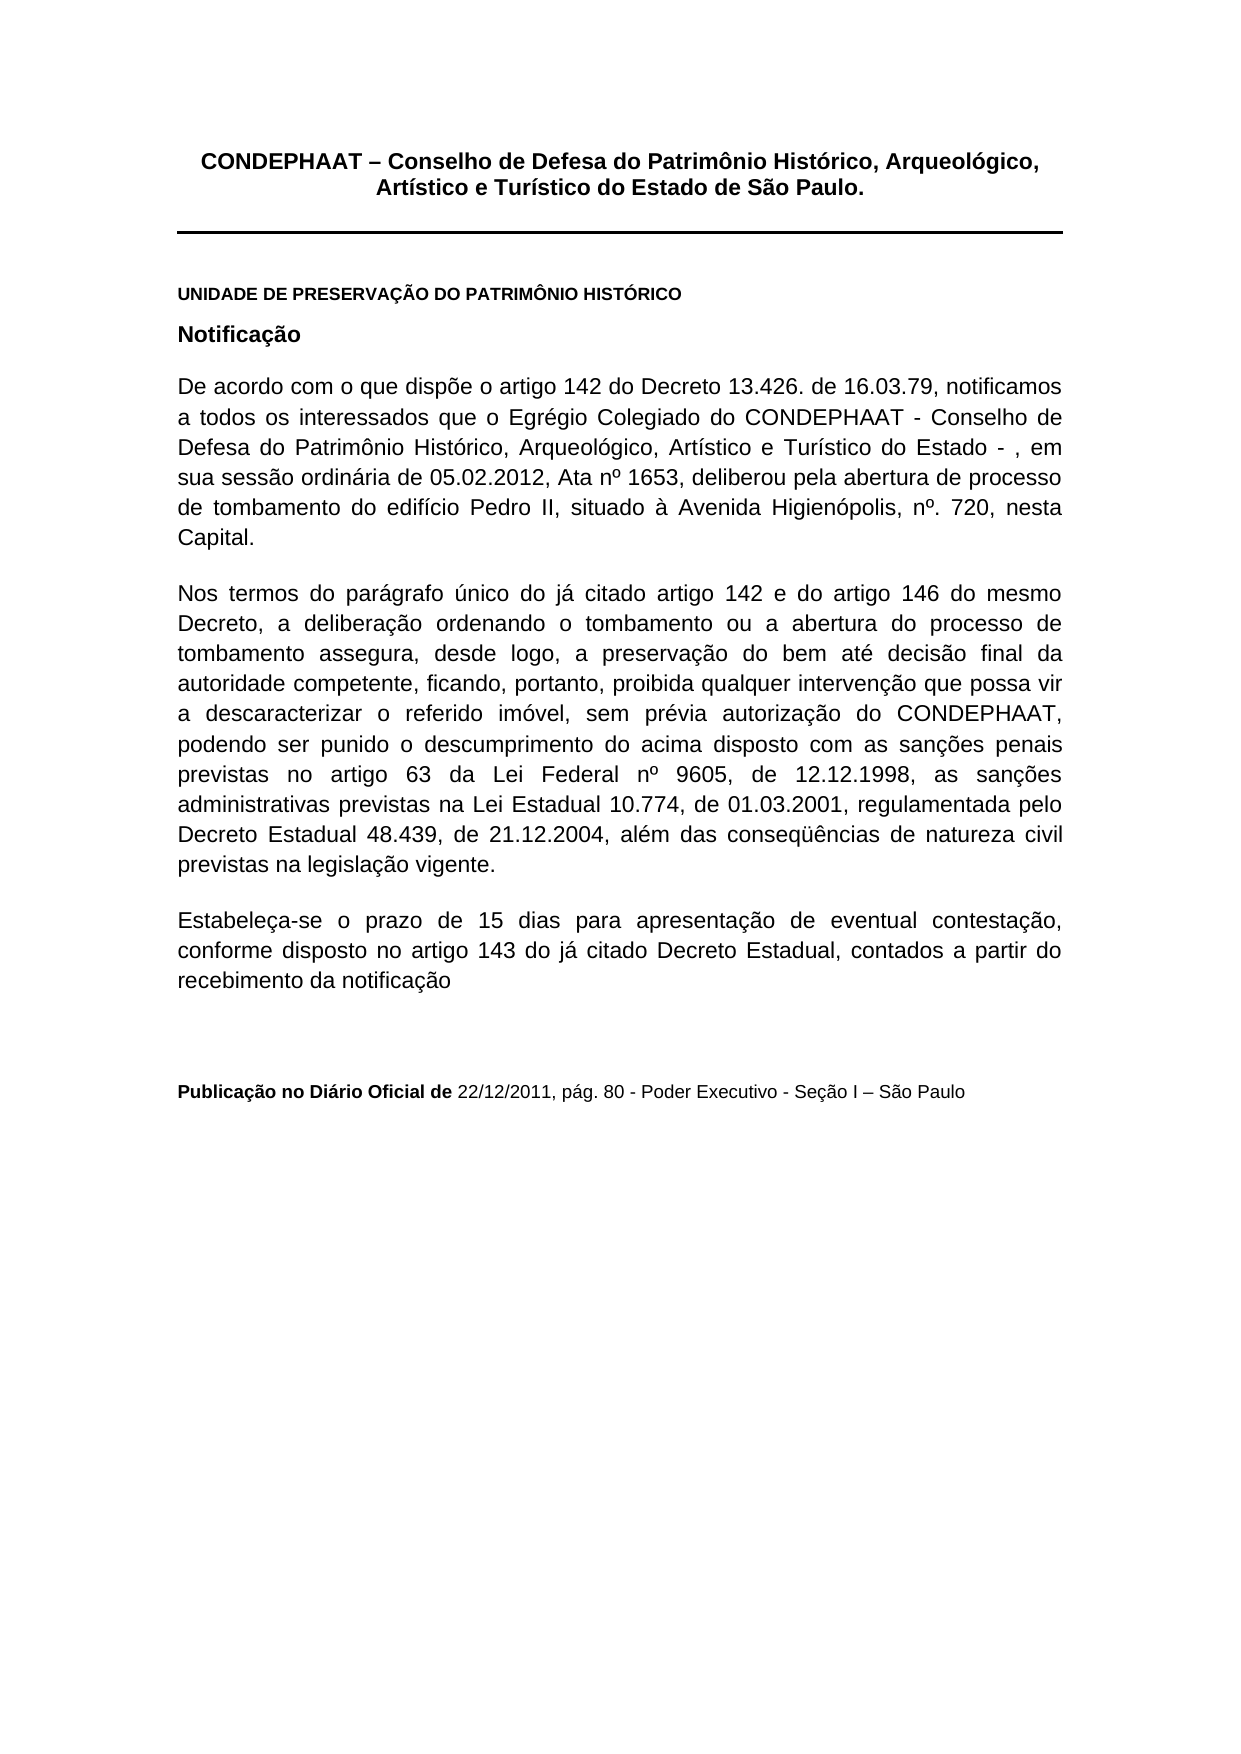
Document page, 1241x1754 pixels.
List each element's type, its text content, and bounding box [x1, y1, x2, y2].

text Nos termos do parágrafo único do já citado artigo 142 e do artigo 146 do mesmo Decreto, a deliberação ordenando o tombamento ou a abertura do processo de tombamento assegura, desde logo, a preservação do bem até decisão final da autoridade competente, ficando, portanto, proibida qualquer intervenção que possa vir a descaracterizar o referido imóvel, sem prévia autorização do CONDEPHAAT, podendo ser punido o descumprimento do acima disposto com as sanções penais previstas no artigo 63 da Lei Federal nº 9605, de 12.12.1998, as sanções administrativas previstas na Lei Estadual 10.774, de 01.03.2001, regulamentada pelo Decreto Estadual 48.439, de 21.12.2004, além das conseqüências de natureza civil previstas na legislação vigente. [177, 579, 1063, 878]
text Estabeleça-se o prazo de 15 dias para apresentação de eventual contestação, conforme disposto no artigo 143 do já citado Decreto Estadual, contados a partir do recebimento da notificação [177, 907, 1063, 993]
text UNIDADE DE PRESERVAÇÃO DO PATRIMÔNIO HISTÓRICO [177, 283, 1063, 304]
text CONDEPHAAT – Conselho de Defesa do Patrimônio Histórico, Arqueológico, Artístico e Turístico do Estado de São Paulo. [177, 148, 1063, 200]
text Notificação [177, 321, 1063, 347]
text Publicação no Diário Oficial de 22/12/2011, pág. 80 - Poder Executivo - Seção I – São Paulo [177, 1081, 1063, 1102]
text De acordo com o que dispõe o artigo 142 do Decreto 13.426. de 16.03.79, notificamos a todos os interessados que o Egrégio Colegiado do CONDEPHAAT - Conselho de Defesa do Patrimônio Histórico, Arqueológico, Artístico e Turístico do Estado - , em sua sessão ordinária de 05.02.2012, Ata nº 1653, deliberou pela abertura de processo de tombamento do edifício Pedro II, situado à Avenida Higienópolis, nº. 720, nesta Capital. [177, 373, 1063, 551]
